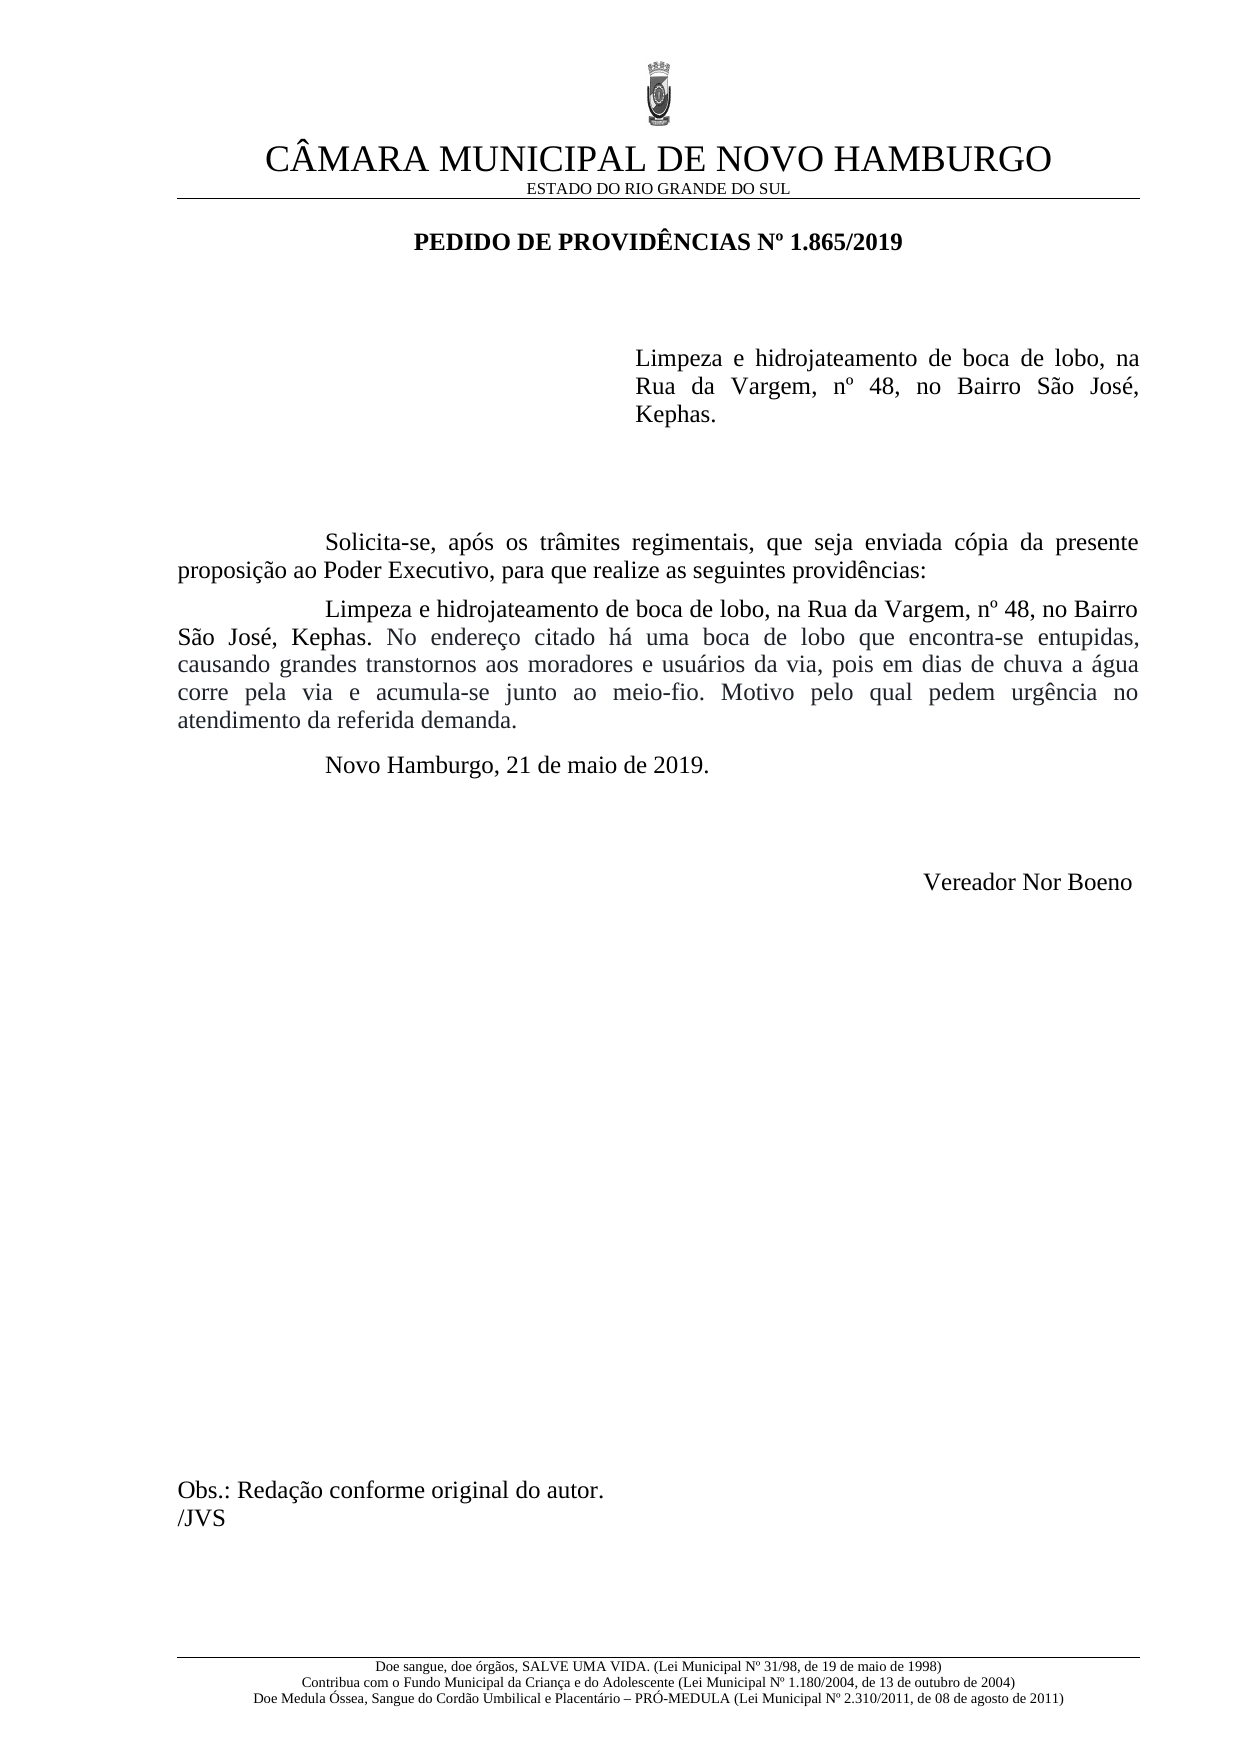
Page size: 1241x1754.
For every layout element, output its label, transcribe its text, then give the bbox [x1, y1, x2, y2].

text /JVS [177, 1504, 1140, 1532]
text Obs.: Redação conforme original do autor. [177, 1477, 1140, 1504]
text Vereador Nor Boeno [768, 868, 1140, 895]
text Solicita-se, após os trâmites regimentais, que seja enviada cópia da presente proposição ao Poder Executivo, para que realize as seguintes providências: [177, 528, 1140, 583]
text Limpeza e hidrojateamento de boca de lobo, na Rua da Vargem, nº 48, no Bairro São José, Kephas. [635, 344, 1140, 428]
text Novo Hamburgo, 21 de maio de 2019. [177, 751, 1140, 779]
text PEDIDO DE PROVIDÊNCIAS Nº 1.865/2019 [177, 228, 1140, 256]
text Limpeza e hidrojateamento de boca de lobo, na Rua da Vargem, nº 48, no Bairro São José, Kephas. No endereço citado há uma boca de lobo que encontra-se entupidas, causando grandes transtornos aos moradores e usuários da via, pois em dias de chuva a água corre pela via e acumula-se junto ao meio-fio. Motivo pelo qual pedem urgência no atendimento da referida demanda. [177, 595, 1140, 734]
